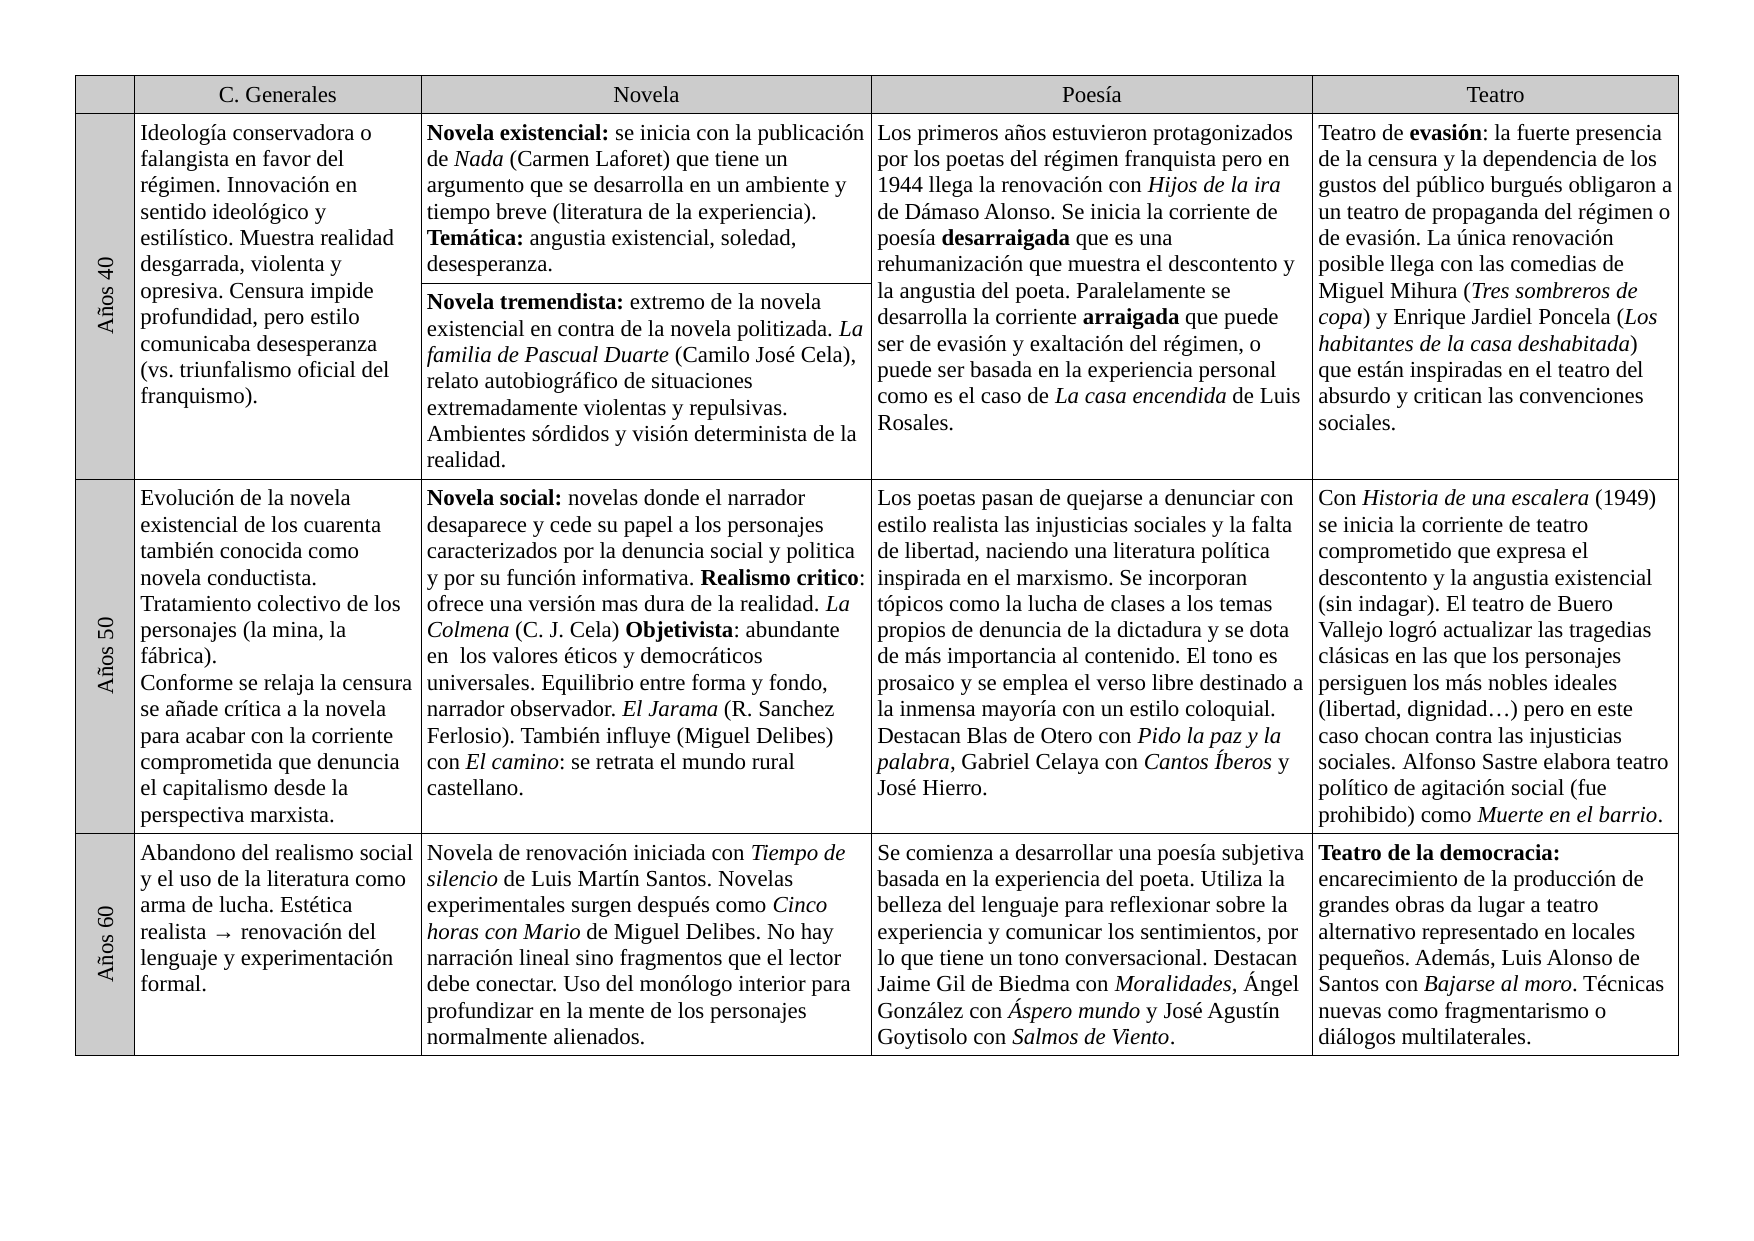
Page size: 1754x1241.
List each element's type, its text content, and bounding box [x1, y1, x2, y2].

table_cell Años 40 [76, 114, 134, 479]
table_cell Novela tremendista: extremo de la novela existencial en contra de la novela politizada. La familia de Pascual Duarte (Camilo José Cela), relato autobiográfico de situaciones extremadamente violentas y repulsivas. Ambientes sórdi­dos y visión determinista de la realidad. [422, 284, 871, 479]
table_cell Teatro de la democracia: encarecimiento de la producción de grandes obras da lugar a teatro alternativo representado en locales pequeños. Además, Luis Alonso de Santos con Bajarse al moro. Técnicas nuevas como fragmentarismo o diálogos multilaterales. [1313, 834, 1678, 1055]
table_cell Novela social: novelas donde el narrador desaparece y cede su papel a los personajes caracterizados por la denuncia social y politica y por su función informativa. Realismo critico: ofrece una versión mas dura de la realidad. La Colme­na (C. J. Cela) Objetivista: abundante en los valores éticos y demo­cráticos universales. Equilibrio entre forma y fondo, narrador observador. El Jarama (R. Sanchez Ferlosio). También influye (Miguel Delibes) con El camino: se retrata el mundo rural castellano. [422, 480, 871, 833]
table_cell Los primeros años estuvieron protagonizados por los poetas del régimen franquista pero en 1944 llega la renovación con Hijos de la ira de Dámaso Alonso. Se inicia la corriente de poesía desarraigada que es una rehumanización que muestra el descontento y la angustia del poeta. Paralelamente se desarrolla la co­rriente arraigada que puede ser de evasión y exaltación del régimen, o puede ser basada en la experiencia personal como es el caso de La casa encendida de Luis Rosales. [872, 114, 1312, 479]
table_cell Teatro de evasión: la fuerte presencia de la censura y la dependencia de los gustos del público burgués obligaron a un teatro de propaganda del régimen o de evasión. La única renovación posible llega con las comedias de Miguel Mihura (Tres sombreros de copa) y Enrique Jardiel Poncela (Los habitan­tes de la casa deshabitada) que están inspiradas en el teatro del absurdo y critican las convenciones sociales. [1313, 114, 1678, 479]
table_cell Ideología conservadora o falangista en favor del régimen. Innovación en sentido ideoló­gico y estilístico. Muestra realidad desgarrada, violenta y opresiva. Censura impide profundidad, pero estilo comunicaba desesperanza (vs. triunfalismo oficial del fran­quismo). [135, 114, 421, 479]
table_header Poesía [872, 76, 1312, 113]
table_cell Los poetas pasan de quejarse a denunciar con estilo realista las injusticias sociales y la falta de libertad, naciendo una literatura política inspirada en el marxismo. Se incorporan tópicos como la lucha de clases a los temas propios de denuncia de la dictadura y se dota de más importancia al contenido. El tono es prosaico y se emplea el verso libre destinado a la inmensa mayoría con un estilo coloquial. Destacan Blas de Otero con Pido la paz y la palabra, Gabriel Celaya con Cantos Íberos y José Hierro. [872, 480, 1312, 833]
table_cell Con Historia de una escalera (1949) se inicia la corriente de teatro comprometido que expresa el descontento y la angustia existencial (sin indagar). El teatro de Buero Vallejo logró actua­lizar las tragedias clásicas en las que los personajes persiguen los más no­bles ideales (libertad, dignidad…) pero en este caso chocan contra las injusticias sociales. Alfonso Sastre elabora teatro político de agitación social (fue prohibido) como Muerte en el barrio. [1313, 480, 1678, 833]
table_header Teatro [1313, 76, 1678, 113]
table_cell Evolución de la novela existencial de los cuarenta tam­bién conocida como novela conductista. Tratamiento colectivo de los personajes (la mina, la fábrica). Conforme se relaja la censura se añade crítica a la novela para acabar con la corriente comprometida que denuncia el capitalismo desde la perspectiva marxista. [135, 480, 421, 833]
table_cell Años 60 [76, 834, 134, 1055]
table_cell Abandono del realismo social y el uso de la literatura como arma de lucha. Estética realista → renovación del len­guaje y experimentación for­mal. [135, 834, 421, 1055]
table_header Novela [422, 76, 871, 113]
table_cell Se comienza a desarrollar una poesía subjetiva basada en la experiencia del poeta. Utiliza la belleza del lenguaje para reflexionar sobre la experiencia y comunicar los sentimientos, por lo que tiene un tono conversacional. Destacan Jaime Gil de Biedma con Moralidades, Ángel González con Áspero mundo y José Agustín Goytisolo con Salmos de Viento. [872, 834, 1312, 1055]
table_cell Novela de renovación iniciada con Tiempo de silencio de Luis Martín Santos. Novelas experimentales surgen después como Cinco horas con Mario de Miguel Delibes. No hay narra­ción lineal sino fragmentos que el lector debe conectar. Uso del monólogo interior para pro­fundizar en la mente de los personajes normalmente alienados. [422, 834, 871, 1055]
table_header [76, 76, 134, 113]
table_cell Novela existencial: se inicia con la publicación de Nada (Carmen Laforet) que tiene un argumento que se desarrolla en un ambiente y tiem­po breve (literatura de la experiencia). Temática: angustia existencial, soledad, desesperanza. [422, 114, 871, 283]
table_cell Años 50 [76, 480, 134, 833]
table_header C. Generales [135, 76, 421, 113]
